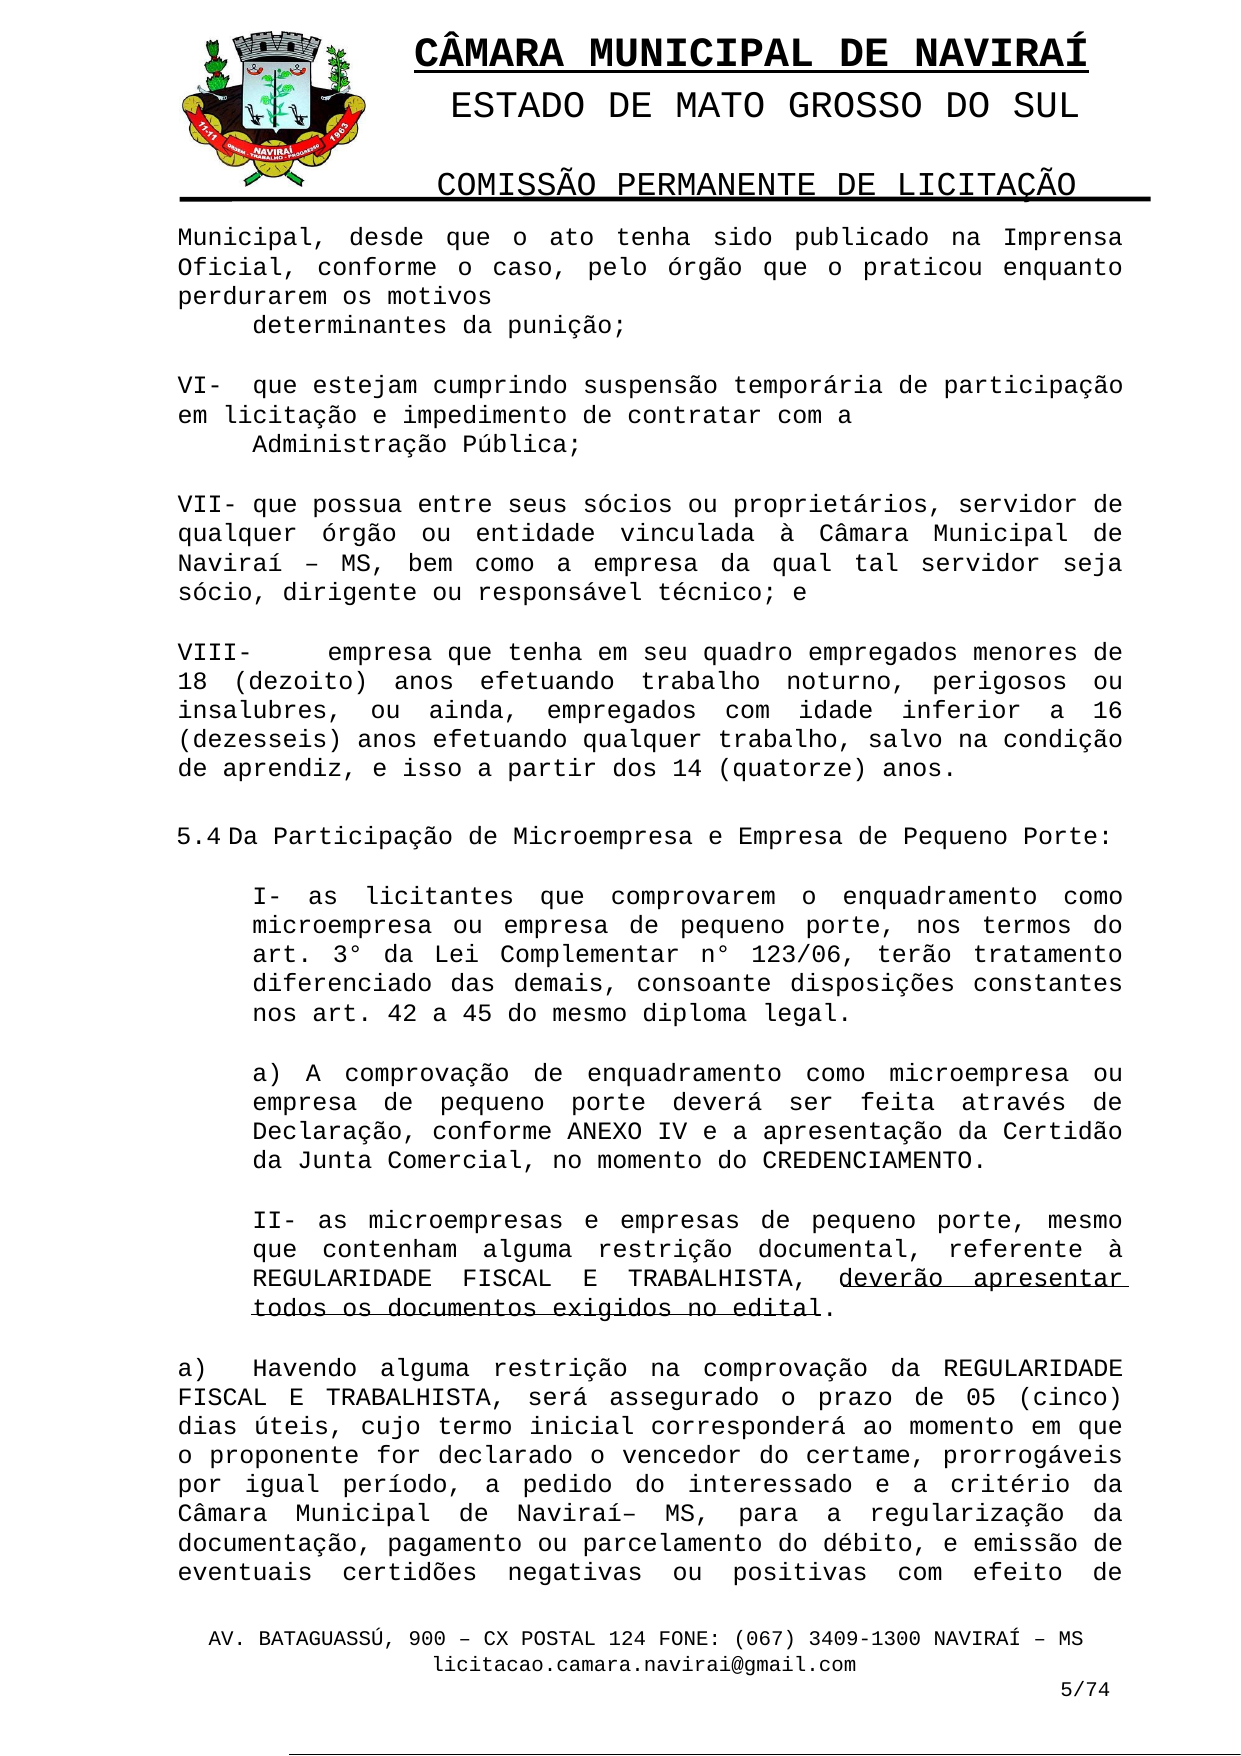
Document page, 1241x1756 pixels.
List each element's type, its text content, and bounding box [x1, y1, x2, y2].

text 5.4 Da Participação de Microempresa e Empresa de Pequeno Porte: [176, 821, 1123, 852]
text determinantes da punição; [252, 313, 1123, 341]
text Administração Pública; [252, 432, 1123, 460]
text I- as licitantes que comprovarem o enquadramento como microempresa ou empresa de pequeno porte, nos termos do art. 3° da Lei Complementar n° 123/06, terão tratamento diferenciado das demais, consoante disposições constantes nos art. 42 a 45 do mesmo diploma legal. [252, 883, 1123, 1028]
text II- as microempresas e empresas de pequeno porte, mesmo que contenham alguma restrição documental, referente à REGULARIDADE FISCAL E TRABALHISTA, deverão apresentar todos os documentos exigidos no edital. [252, 1208, 1123, 1323]
text a) A comprovação de enquadramento como microempresa ou empresa de pequeno porte deverá ser feita através de Declaração, conforme ANEXO IV e a apresentação da Certidão da Junta Comercial, no momento do CREDENCIAMENTO. [252, 1060, 1123, 1176]
list Municipal, desde que o ato tenha sido publicado na Imprensa Oficial, conforme o caso, pelo órgão que o praticou enquanto perdurarem os motivos [177, 225, 1123, 312]
list empresa que tenha em seu quadro empregados menores de 18 (dezoito) anos efetuando trabalho noturno, perigosos ou insalubres, ou ainda, empregados com idade inferior a 16 (dezesseis) anos efetuando qualquer trabalho, salvo na condição de aprendiz, e isso a partir dos 14 (quatorze) anos. [177, 639, 1123, 784]
list Havendo alguma restrição na comprovação da REGULARIDADE FISCAL E TRABALHISTA, será assegurado o prazo de 05 (cinco) dias úteis, cujo termo inicial corresponderá ao momento em que o proponente for declarado o vencedor do certame, prorrogáveis por igual período, a pedido do interessado e a critério da Câmara Municipal de Naviraí– MS, para a regularização da documentação, pagamento ou parcelamento do débito, e emissão de eventuais certidões negativas ou positivas com efeito de [177, 1355, 1123, 1588]
list que possua entre seus sócios ou proprietários, servidor de qualquer órgão ou entidade vinculada à Câmara Municipal de Naviraí – MS, bem como a empresa da qual tal servidor seja sócio, dirigente ou responsável técnico; e [177, 492, 1123, 608]
list que estejam cumprindo suspensão temporária de participação em licitação e impedimento de contratar com a [177, 373, 1123, 431]
